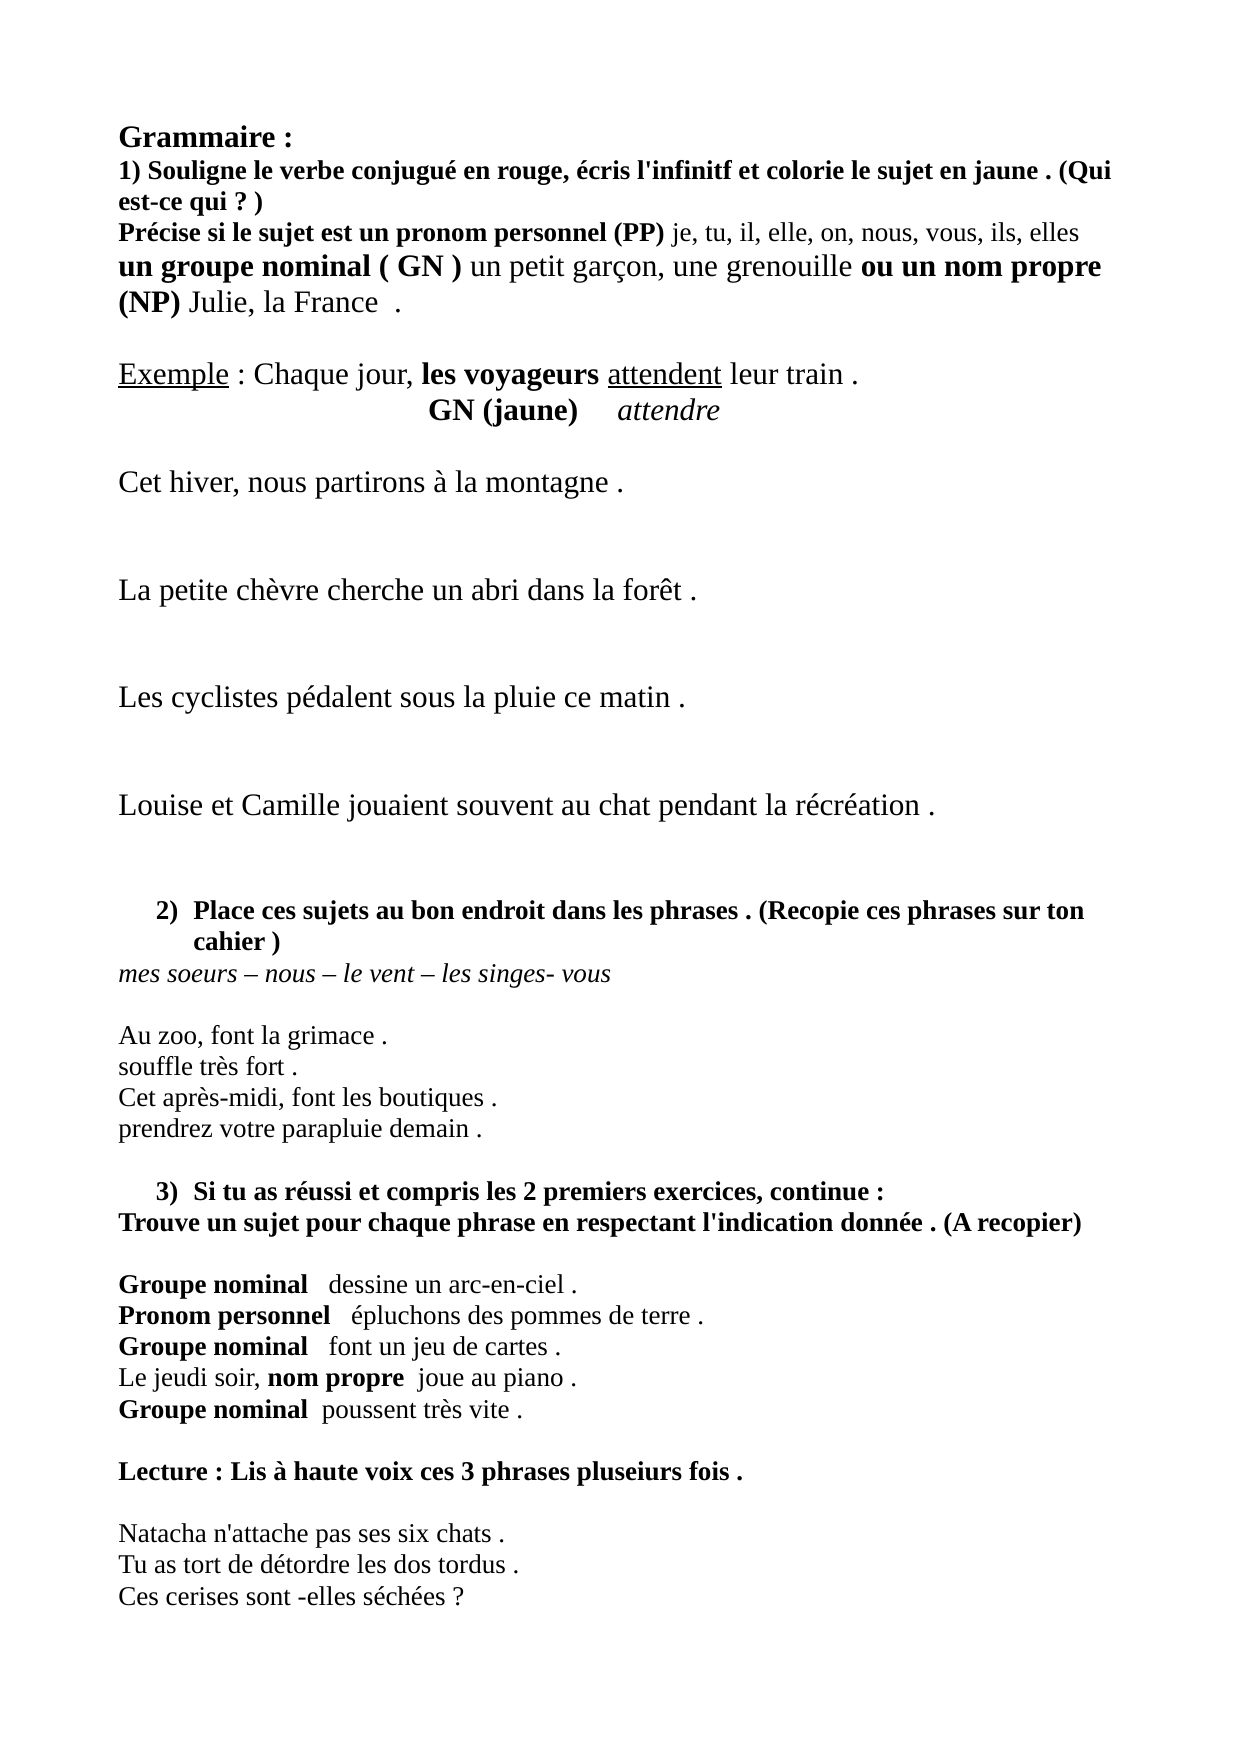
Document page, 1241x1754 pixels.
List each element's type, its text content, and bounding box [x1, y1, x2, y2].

text Cet après-midi, font les boutiques . [118, 1081, 1122, 1112]
text Les cyclistes pédalent sous la pluie ce matin . [118, 679, 1122, 715]
text un groupe nominal ( GN ) un petit garçon, une grenouille ou un nom propre [118, 247, 1122, 283]
text Précise si le sujet est un pronom personnel (PP) je, tu, il, elle, on, nous, vous, ils, elles [118, 216, 1122, 247]
list Place ces sujets au bon endroit dans les phrases . (Recopie ces phrases sur ton cahier ) [156, 894, 1122, 957]
text Tu as tort de détordre les dos tordus . [118, 1548, 1122, 1579]
text Groupe nominal dessine un arc-en-ciel . [118, 1268, 1122, 1299]
text Ces cerises sont -elles séchées ? [118, 1579, 1122, 1611]
text Grammaire : [118, 118, 1122, 154]
text Natacha n'attache pas ses six chats . [118, 1517, 1122, 1548]
text Cet hiver, nous partirons à la montagne . [118, 463, 1122, 499]
text 1) Souligne le verbe conjugué en rouge, écris l'infinitf et colorie le sujet en jaune . (Qui est-ce qui ? ) [118, 154, 1122, 216]
text Louise et Camille jouaient souvent au chat pendant la récréation . [118, 787, 1122, 822]
text Groupe nominal font un jeu de cartes . [118, 1330, 1122, 1362]
text Trouve un sujet pour chaque phrase en respectant l'indication donnée . (A recopier) [118, 1206, 1122, 1237]
text (NP) Julie, la France . [118, 283, 1122, 319]
text Groupe nominal poussent très vite . [118, 1393, 1122, 1424]
text mes soeurs – nous – le vent – les singes- vous [118, 957, 1122, 988]
text Lecture : Lis à haute voix ces 3 phrases pluseiurs fois . [118, 1455, 1122, 1486]
text prendrez votre parapluie demain . [118, 1112, 1122, 1143]
text Au zoo, font la grimace . [118, 1019, 1122, 1050]
text souffle très fort . [118, 1050, 1122, 1081]
text GN (jaune) attendre [118, 391, 1122, 427]
text Le jeudi soir, nom propre joue au piano . [118, 1362, 1122, 1393]
text Exemple : Chaque jour, les voyageurs attendent leur train . [118, 355, 1122, 391]
text La petite chèvre cherche un abri dans la forêt . [118, 571, 1122, 607]
list Si tu as réussi et compris les 2 premiers exercices, continue : [156, 1175, 1122, 1206]
text Pronom personnel épluchons des pommes de terre . [118, 1299, 1122, 1330]
